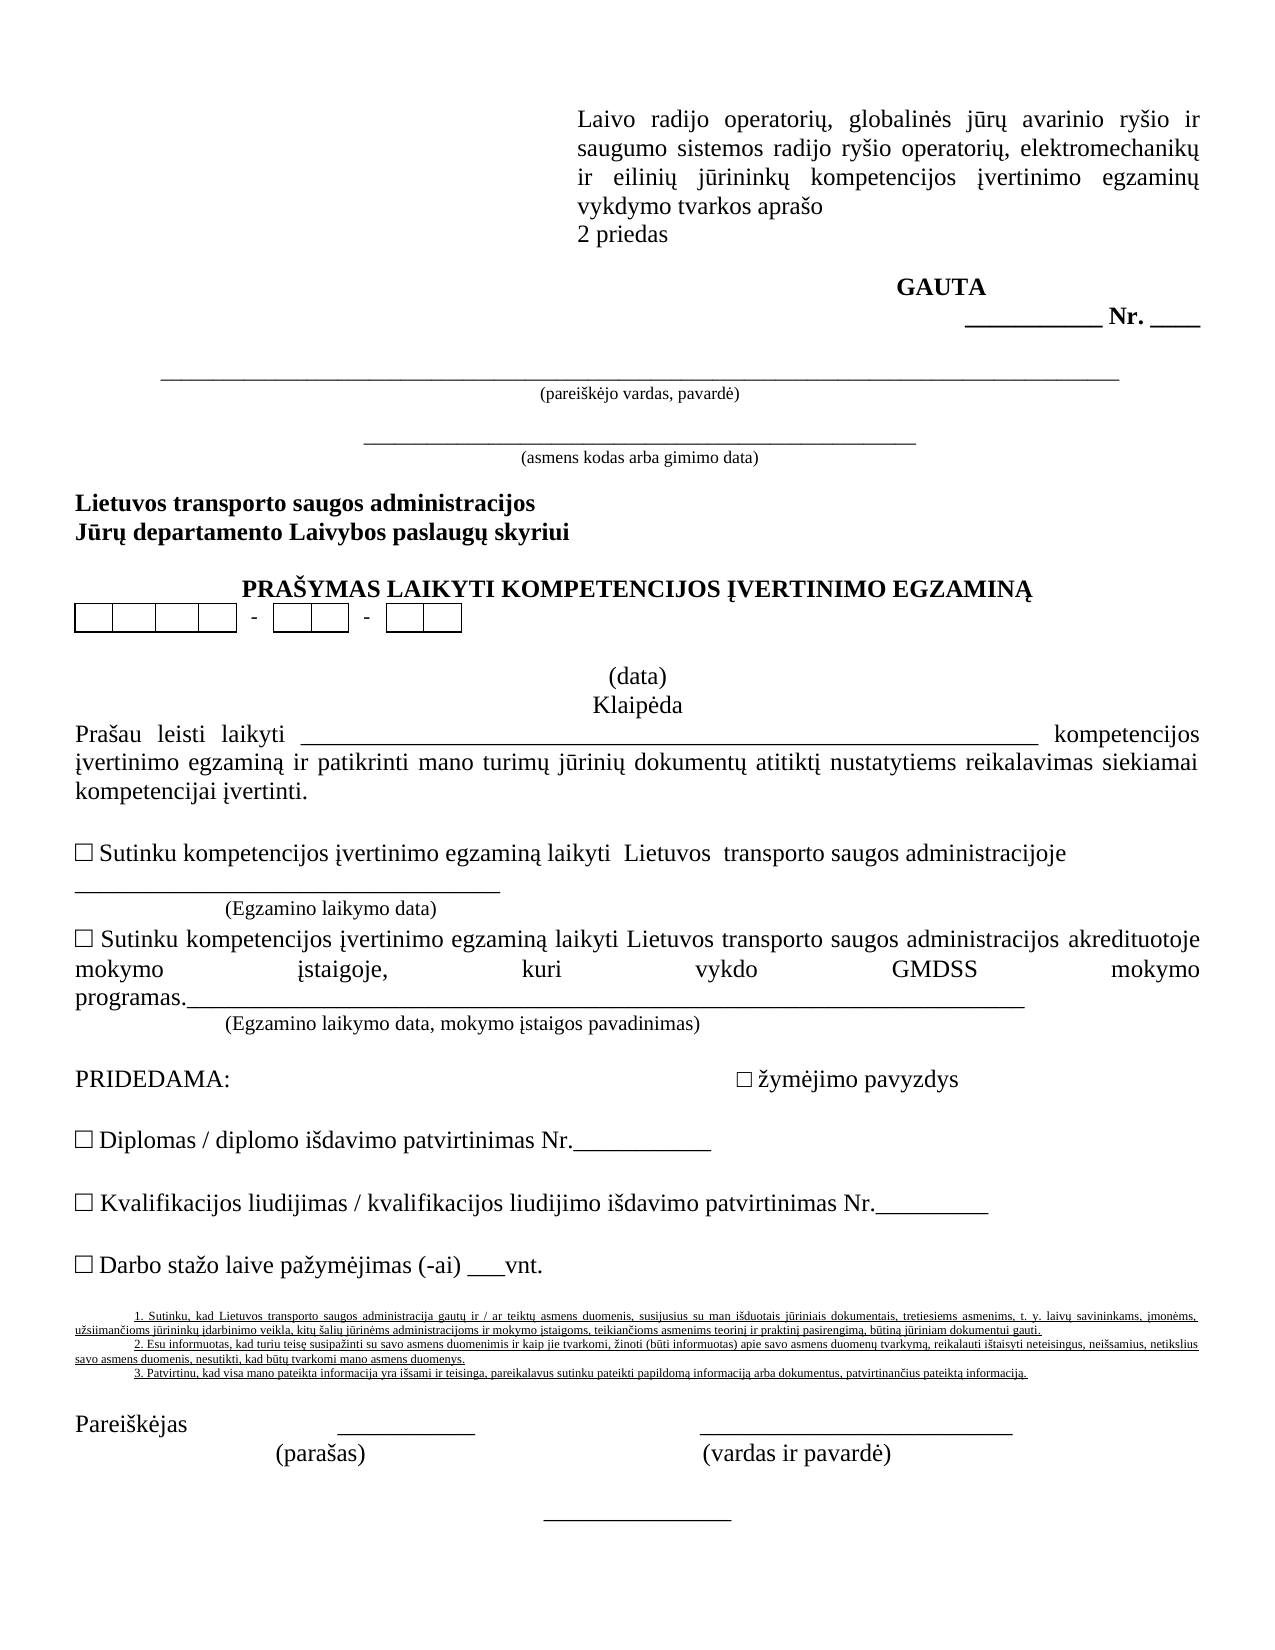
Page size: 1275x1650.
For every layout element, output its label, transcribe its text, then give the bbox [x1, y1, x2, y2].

text (Egzamino laikymo data, mokymo įstaigos pavadinimas) [75, 1011, 1200, 1035]
table_header [156, 604, 198, 631]
text Lietuvos transporto saugos administracijos [75, 488, 1200, 517]
table_header [76, 604, 112, 631]
text (Egzamino laikymo data) [75, 896, 1200, 920]
text Prašau leisti laikyti ___________________________________________________________ kompetencijos įvertinimo egzaminą ir patikrinti mano turimų jūrinių dokumentų atitiktį nustatytiems reikalavimas siekiamai kompetencijai įvertinti. [75, 719, 1200, 805]
text 1. Sutinku, kad Lietuvos transporto saugos administracija gautų ir / ar teiktų asmens duomenis, susijusius su man išduotais jūriniais dokumentais, tretiesiems asmenims, t. y. laivų savininkams, įmonėms, užsiimančioms jūrininkų įdarbinimo veikla, kitų šalių jūrinėms administracijoms ir mokymo įstaigoms, teikiančioms asmenims teorinį ir praktinį pasirengimą, būtiną jūriniam dokumentui gauti. [75, 1308, 1200, 1337]
text (parašas) (vardas ir pavardė) [112, 1438, 1200, 1466]
text (pareiškėjo vardas, pavardė) [75, 383, 1204, 403]
text □ Darbo stažo laive pažymėjimas (-ai) ___vnt. [75, 1246, 1200, 1279]
table_header [199, 604, 236, 631]
text ____________________________________________________________________________________________ [75, 358, 1204, 383]
text 2 priedas [577, 219, 1200, 248]
table_header - [349, 603, 386, 631]
table_header - [237, 603, 273, 631]
text GAUTA [75, 272, 1200, 301]
text □ Diplomas / diplomo išdavimo patvirtinimas Nr.___________ [75, 1121, 1200, 1155]
text PRIDEDAMA: □ žymėjimo pavyzdys [75, 1064, 1200, 1093]
text Jūrų departamento Laivybos paslaugų skyriui [75, 517, 1200, 545]
table_header [113, 604, 155, 631]
text (asmens kodas arba gimimo data) [75, 447, 1204, 468]
text □ Kvalifikacijos liudijimas / kvalifikacijos liudijimo išdavimo patvirtinimas Nr._________ [75, 1184, 1200, 1217]
text _______________ [75, 1495, 1200, 1524]
text 2. Esu informuotas, kad turiu teisę susipažinti su savo asmens duomenimis ir kaip jie tvarkomi, žinoti (būti informuotas) apie savo asmens duomenų tvarkymą, reikalauti ištaisyti neteisingus, neišsamius, netikslius savo asmens duomenis, nesutikti, kad būtų tvarkomi mano asmens duomenys. [75, 1337, 1200, 1366]
text _____________________________________________________ [75, 423, 1204, 447]
text PRAŠYMAS LAIKYTI KOMPETENCIJOS ĮVERTINIMO EGZAMINĄ [75, 574, 1200, 603]
text Pareiškėjas ___________ _________________________ [75, 1409, 1200, 1438]
text Klaipėda [75, 690, 1200, 719]
text 3. Patvirtinu, kad visa mano pateikta informacija yra išsami ir teisinga, pareikalavus sutinku pateikti papildomą informaciją arba dokumentus, patvirtinančius pateiktą informaciją. [75, 1366, 1200, 1380]
table_header [312, 604, 348, 631]
text □ Sutinku kompetencijos įvertinimo egzaminą laikyti Lietuvos transporto saugos administracijos akredituotoje mokymo įstaigoje, kuri vykdo GMDSS mokymo programas.___________________________________________________________________ [75, 920, 1200, 1011]
text (data) [75, 661, 1200, 690]
text Laivo radijo operatorių, globalinės jūrų avarinio ryšio ir saugumo sistemos radijo ryšio operatorių, elektromechanikų ir eilinių jūrininkų kompetencijos įvertinimo egzaminų vykdymo tvarkos aprašo [577, 104, 1200, 219]
text ___________ Nr. ____ [75, 301, 1200, 330]
table_header [387, 604, 423, 631]
text □ Sutinku kompetencijos įvertinimo egzaminą laikyti Lietuvos transporto saugos administracijoje __________________________________ [75, 834, 1200, 896]
table_header [274, 604, 311, 631]
table_header [424, 604, 461, 631]
